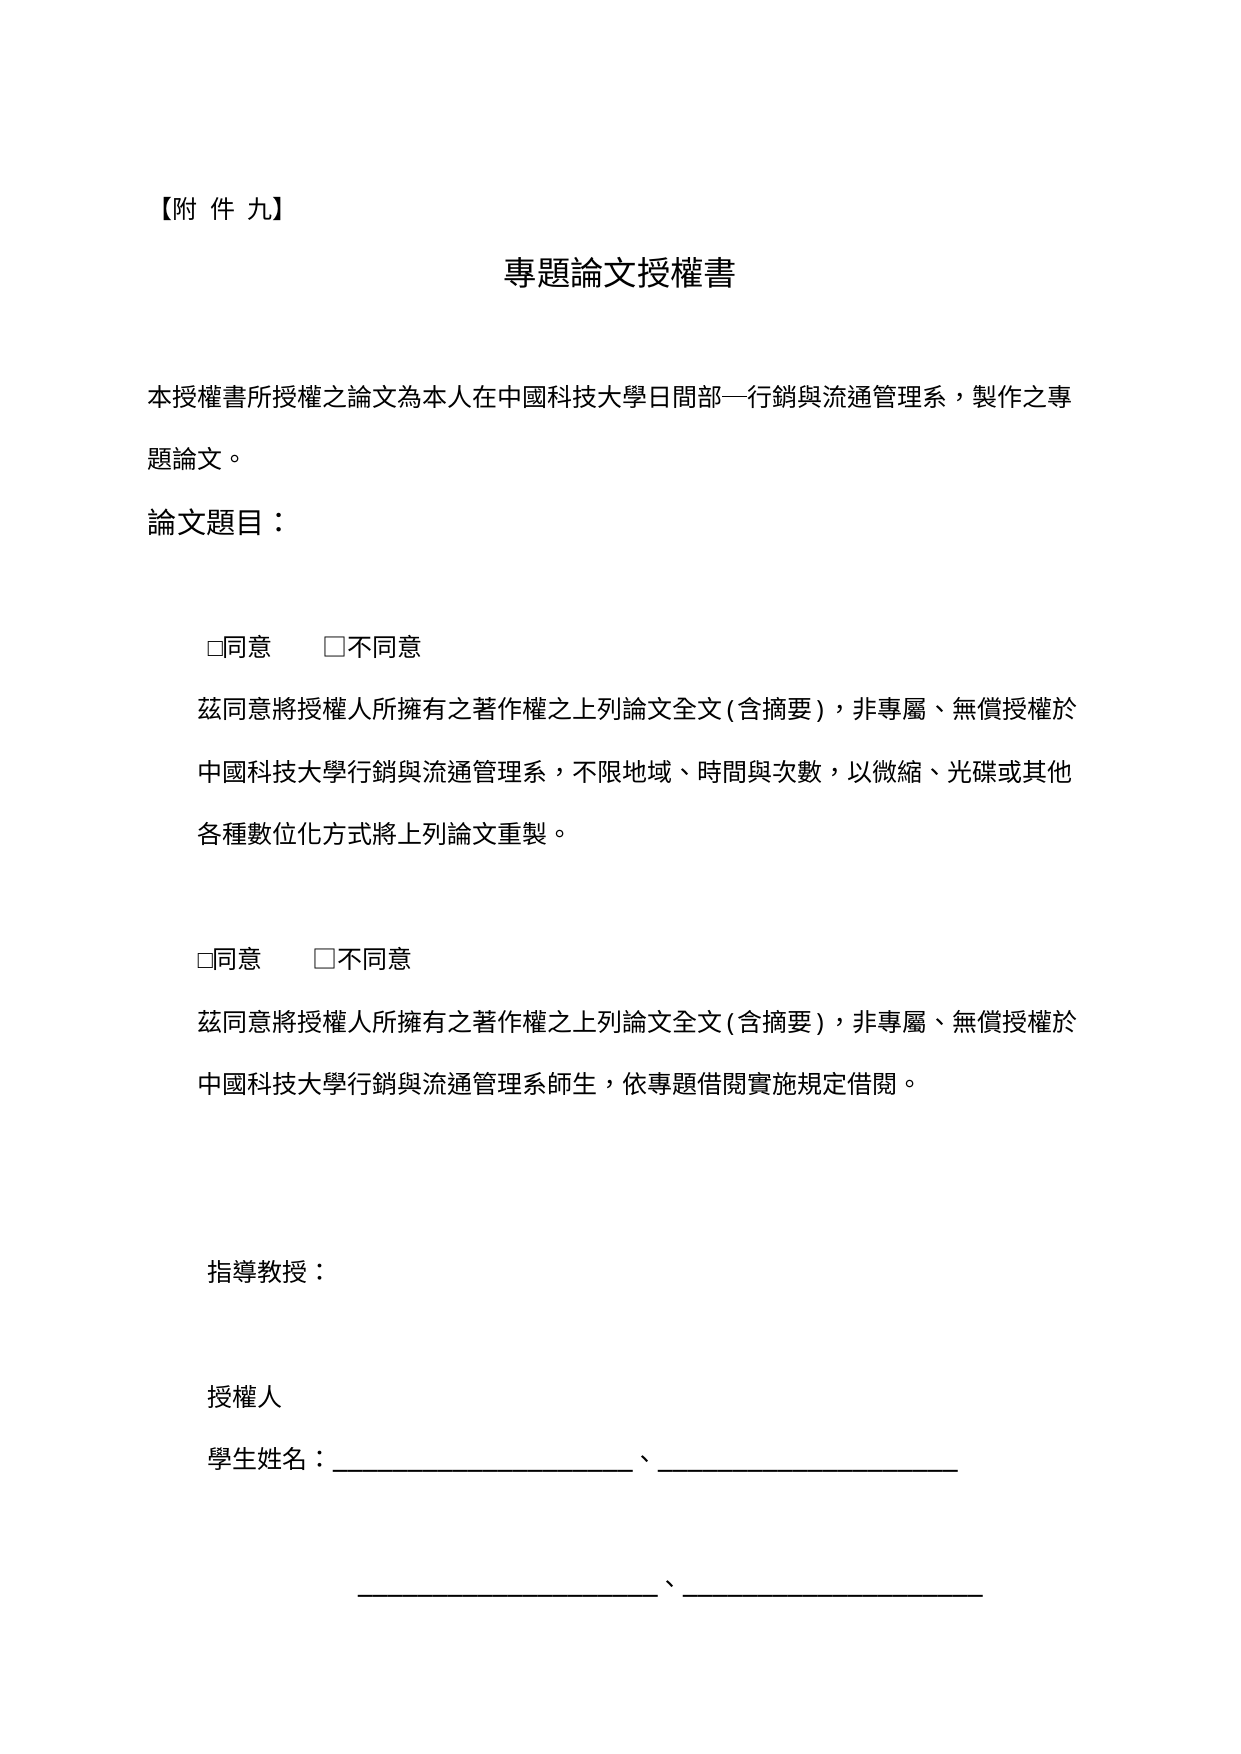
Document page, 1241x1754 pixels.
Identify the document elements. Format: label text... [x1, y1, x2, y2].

text 【附 件 九】 [148, 166, 1092, 229]
text 茲同意將授權人所擁有之著作權之上列論文全文(含摘要)，非專屬、無償授權於中國科技大學行銷與流通管理系，不限地域、時間與次數，以微縮、光碟或其他各種數位化方式將上列論文重製。 [198, 666, 1092, 854]
text 學生姓名：____________________、____________________ [148, 1416, 1092, 1479]
text ____________________、____________________ [148, 1541, 1092, 1604]
text □同意 □不同意 [198, 916, 1092, 979]
text 茲同意將授權人所擁有之著作權之上列論文全文(含摘要)，非專屬、無償授權於中國科技大學行銷與流通管理系師生，依專題借閱實施規定借閱。 [198, 979, 1092, 1104]
text 授權人 [148, 1354, 1092, 1416]
text 本授權書所授權之論文為本人在中國科技大學日間部─行銷與流通管理系，製作之專題論文。 [148, 354, 1092, 479]
text 專題論文授權書 [148, 229, 1092, 291]
text 論文題目： [148, 479, 1092, 541]
text □同意 □不同意 [148, 604, 1092, 666]
text 指導教授： [148, 1229, 1092, 1291]
